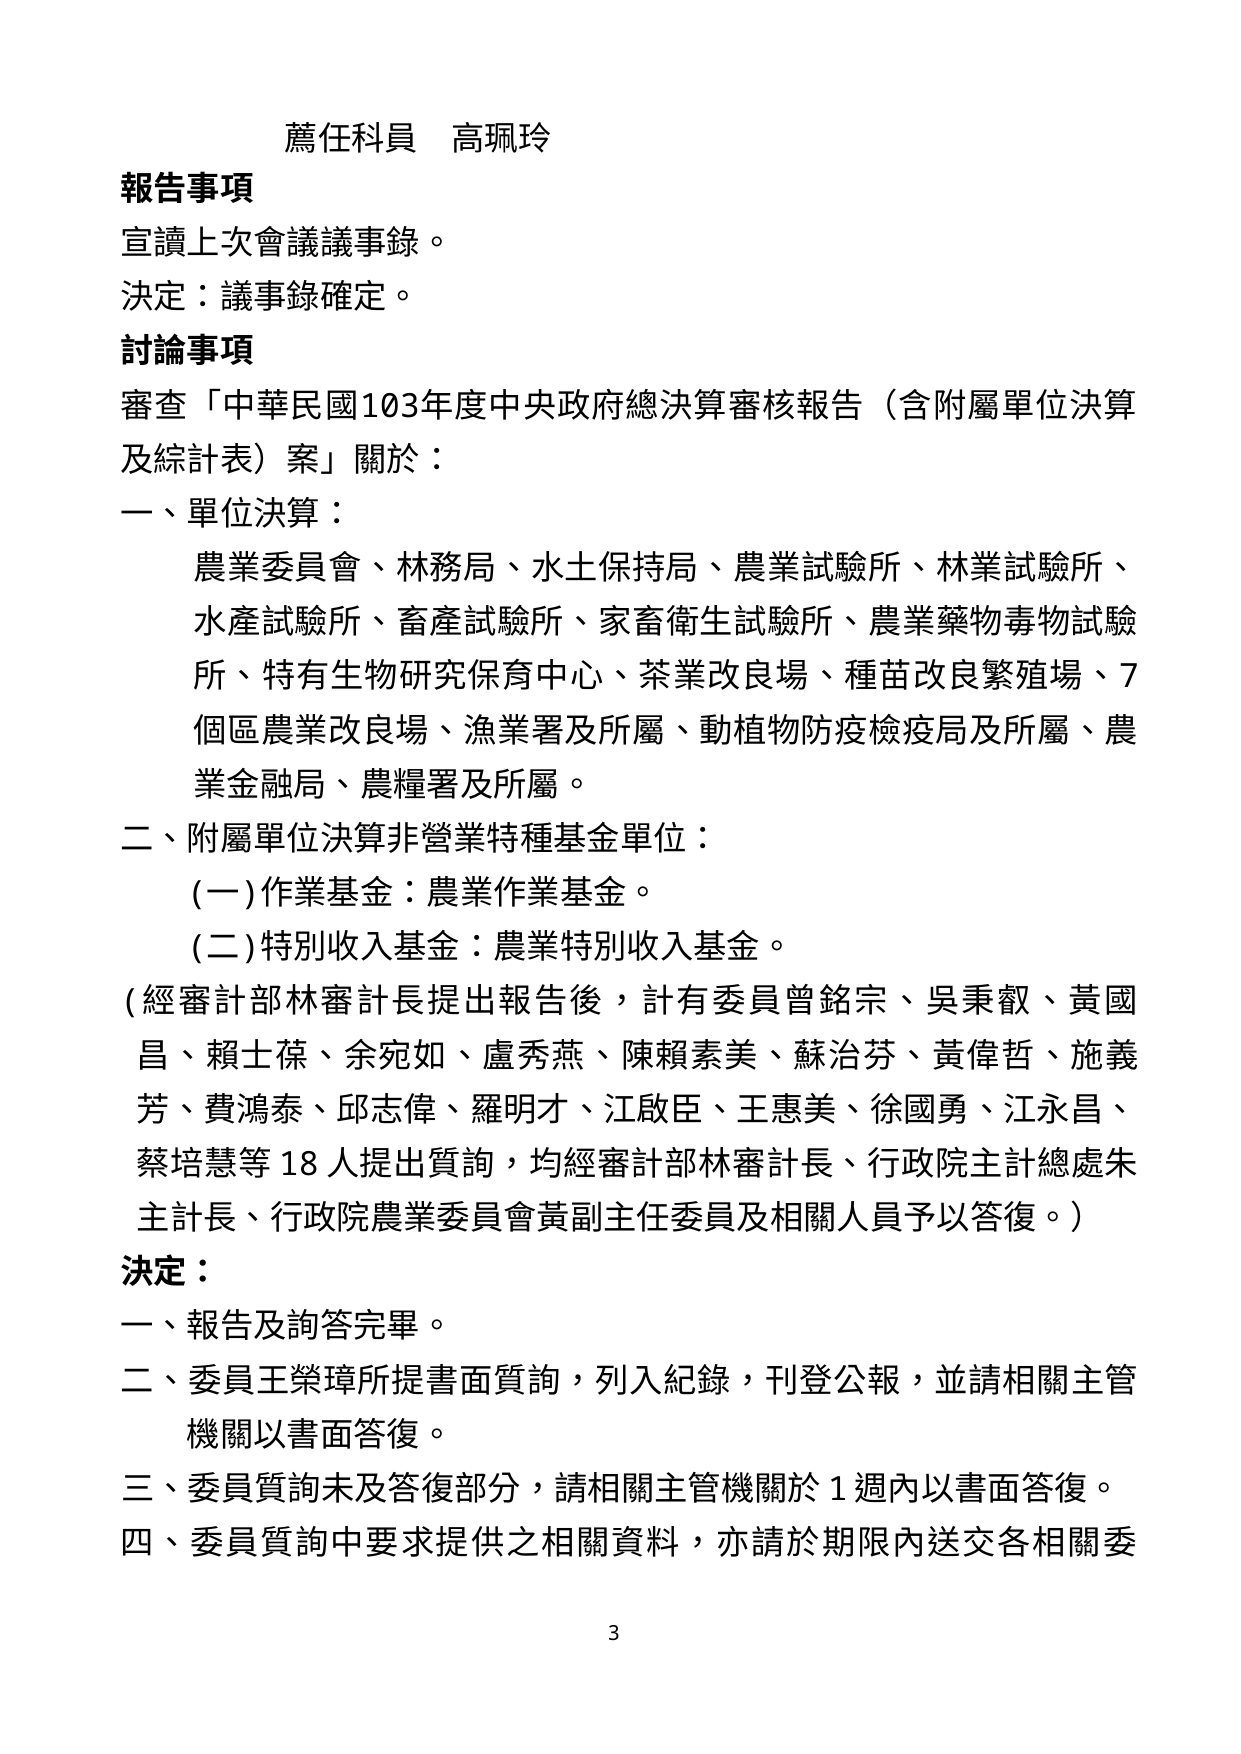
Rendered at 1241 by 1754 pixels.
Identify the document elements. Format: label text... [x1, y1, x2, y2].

text 二、附屬單位決算非營業特種基金單位： [120, 807, 1107, 861]
text (二)特別收入基金：農業特別收入基金。 [120, 915, 1107, 969]
text 一、報告及詢答完畢。 [120, 1294, 1107, 1349]
text 薦任科員 高珮玲 [118, 94, 1141, 157]
text (一)作業基金：農業作業基金。 [120, 861, 1107, 915]
text 報告事項 [120, 157, 1107, 211]
text 一、單位決算： [120, 482, 1107, 536]
text 農業委員會、林務局、水土保持局、農業試驗所、林業試驗所、水產試驗所、畜產試驗所、家畜衛生試驗所、農業藥物毒物試驗所、特有生物研究保育中心、茶業改良場、種苗改良繁殖場、7個區農業改良場、漁業署及所屬、動植物防疫檢疫局及所屬、農業金融局、農糧署及所屬。 [193, 536, 1138, 807]
text 三、委員質詢未及答復部分，請相關主管機關於1週內以書面答復。 [121, 1457, 1138, 1511]
text 四、委員質詢中要求提供之相關資料，亦請於期限內送交各相關委 [120, 1511, 1138, 1565]
text 討論事項 [120, 319, 1080, 374]
text 決定：議事錄確定。 [120, 265, 1107, 319]
text (經審計部林審計長提出報告後，計有委員曾銘宗、吳秉叡、黃國昌、賴士葆、余宛如、盧秀燕、陳賴素美、蘇治芬、黃偉哲、施義芳、費鴻泰、邱志偉、羅明才、江啟臣、王惠美、徐國勇、江永昌、蔡培慧等18人提出質詢，均經審計部林審計長、行政院主計總處朱主計長、行政院農業委員會黃副主任委員及相關人員予以答復。） [120, 969, 1138, 1240]
text 審查「中華民國103年度中央政府總決算審核報告（含附屬單位決算及綜計表）案」關於： [120, 374, 1138, 482]
text 二、委員王榮璋所提書面質詢，列入紀錄，刊登公報，並請相關主管機關以書面答復。 [120, 1349, 1138, 1457]
text 決定： [120, 1240, 1107, 1294]
text 宣讀上次會議議事錄。 [120, 211, 1107, 265]
